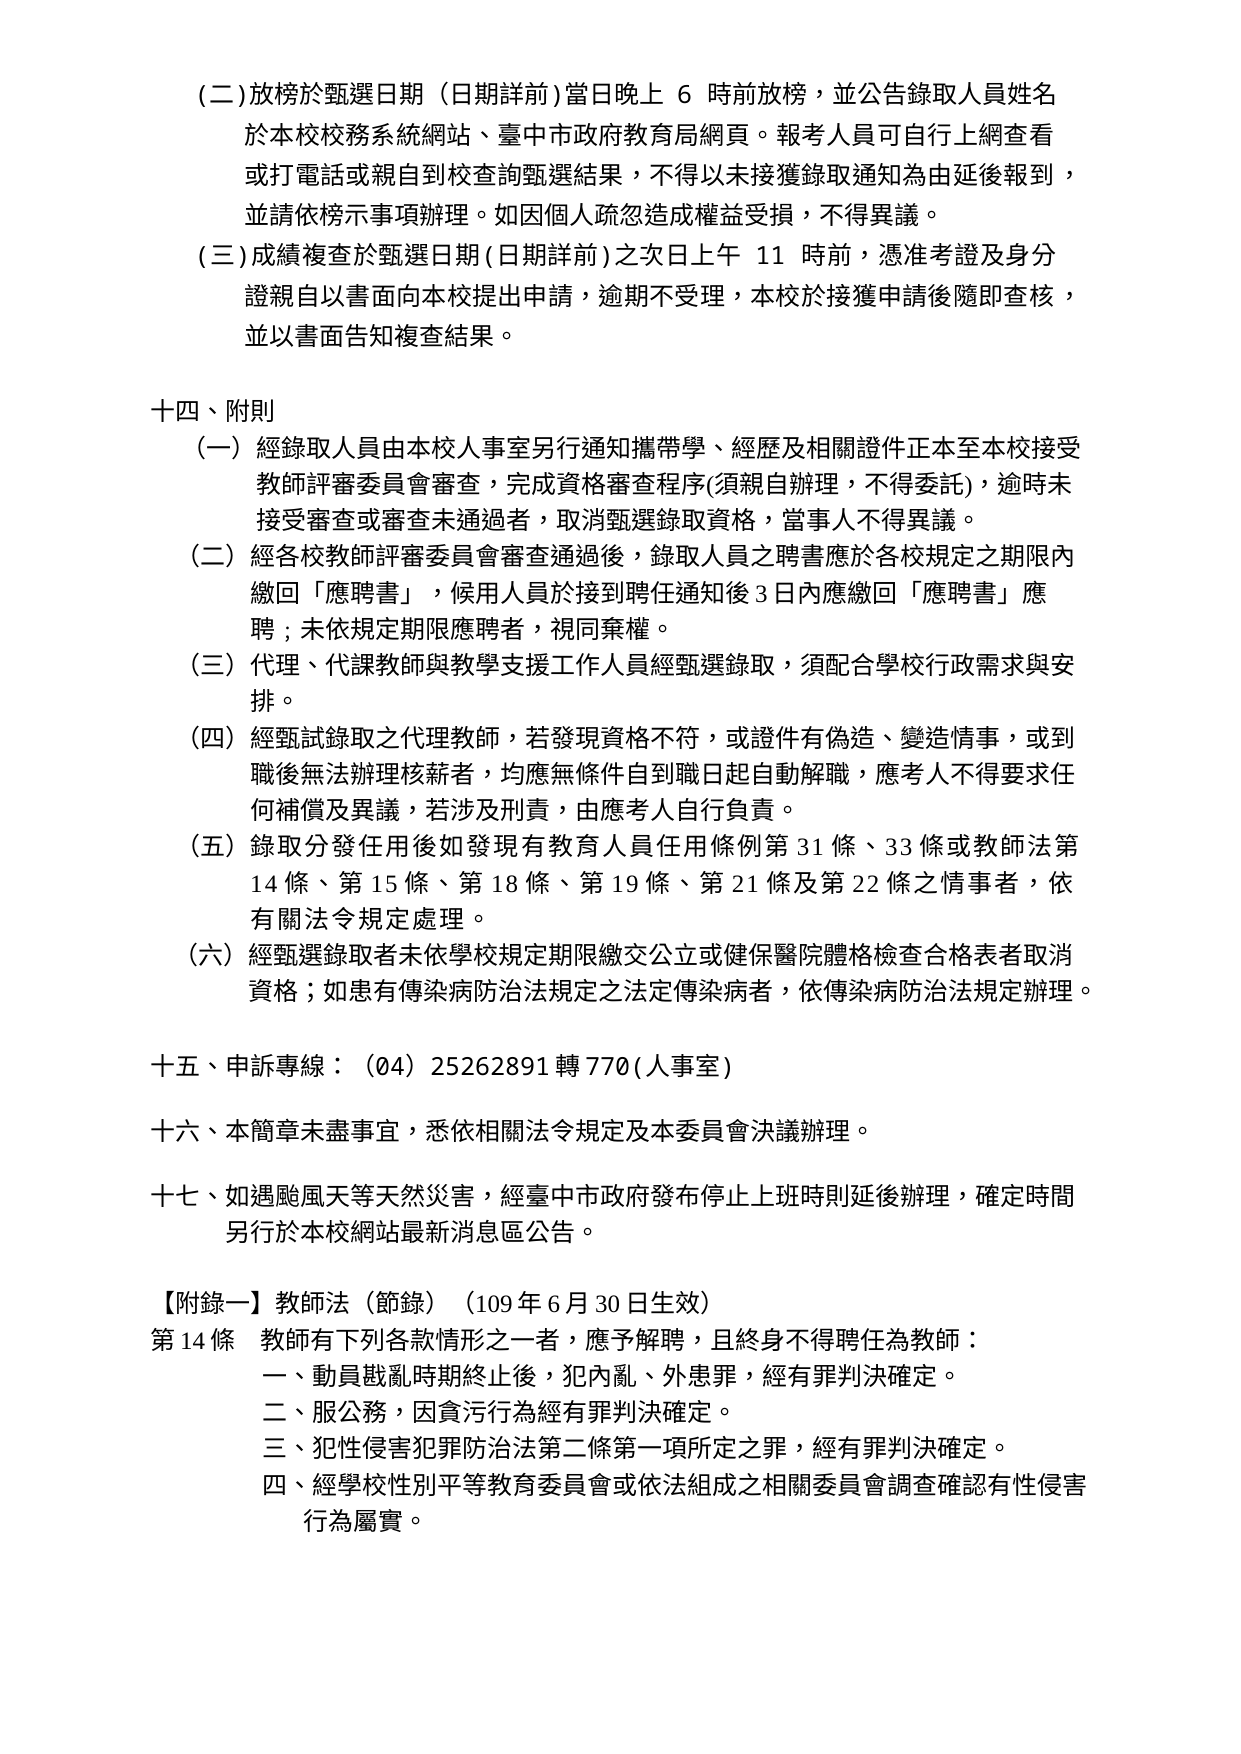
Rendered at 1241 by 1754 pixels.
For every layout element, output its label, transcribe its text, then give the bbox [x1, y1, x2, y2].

text （三）代理、代課教師與教學支援工作人員經甄選錄取，須配合學校行政需求與安排。 [175, 646, 1090, 718]
text 十五、申訴專線：（04）25262891轉770(人事室) [150, 1046, 1090, 1082]
text （四）經甄試錄取之代理教師，若發現資格不符，或證件有偽造、變造情事，或到職後無法辦理核薪者，均應無條件自到職日起自動解職，應考人不得要求任何補償及異議，若涉及刑責，由應考人自行負責。 [175, 718, 1090, 827]
text （五）錄取分發任用後如發現有教育人員任用條例第31條、33條或教師法第14條、第15條、第18條、第19條、第21條及第22條之情事者，依有關法令規定處理。 [175, 827, 1090, 936]
text 十六、本簡章未盡事宜，悉依相關法令規定及本委員會決議辦理。 [150, 1111, 1090, 1147]
text (二)放榜於甄選日期（日期詳前)當日晚上 6 時前放榜，並公告錄取人員姓名於本校校務系統網站、臺中市政府教育局網頁。報考人員可自行上網查看或打電話或親自到校查詢甄選結果，不得以未接獲錄取通知為由延後報到，並請依榜示事項辦理。如因個人疏忽造成權益受損，不得異議。 [194, 75, 1057, 232]
text (三)成績複查於甄選日期(日期詳前)之次日上午 11 時前，憑准考證及身分證親自以書面向本校提出申請，逾期不受理，本校於接獲申請後隨即查核，並以書面告知複查結果。 [194, 236, 1057, 352]
text （一）經錄取人員由本校人事室另行通知攜帶學、經歷及相關證件正本至本校接受教師評審委員會審查，完成資格審查程序(須親自辦理，不得委託)，逾時未接受審查或審查未通過者，取消甄選錄取資格，當事人不得異議。 [181, 428, 1090, 537]
text 一、動員戡亂時期終止後，犯內亂、外患罪，經有罪判決確定。 [262, 1356, 1090, 1393]
text 第14條 教師有下列各款情形之一者，應予解聘，且終身不得聘任為教師： [150, 1320, 1090, 1356]
text 四、經學校性別平等教育委員會或依法組成之相關委員會調查確認有性侵害行為屬實。 [262, 1465, 1090, 1538]
text （二）經各校教師評審委員會審查通過後，錄取人員之聘書應於各校規定之期限內繳回「應聘書」，候用人員於接到聘任通知後3日內應繳回「應聘書」應聘﹔未依規定期限應聘者，視同棄權。 [175, 537, 1090, 646]
text 十七、如遇颱風天等天然災害，經臺中市政府發布停止上班時則延後辦理，確定時間另行於本校網站最新消息區公告。 [150, 1176, 1090, 1248]
text 二、服公務，因貪污行為經有罪判決確定。 [262, 1393, 1090, 1429]
text （六）經甄選錄取者未依學校規定期限繳交公立或健保醫院體格檢查合格表者取消資格；如患有傳染病防治法規定之法定傳染病者，依傳染病防治法規定辦理。 [173, 936, 1090, 1008]
text 三、犯性侵害犯罪防治法第二條第一項所定之罪，經有罪判決確定。 [262, 1429, 1090, 1465]
text 十四、附則 [150, 391, 1090, 428]
text 【附錄一】教師法（節錄）（109年6月30日生效） [150, 1283, 1090, 1320]
